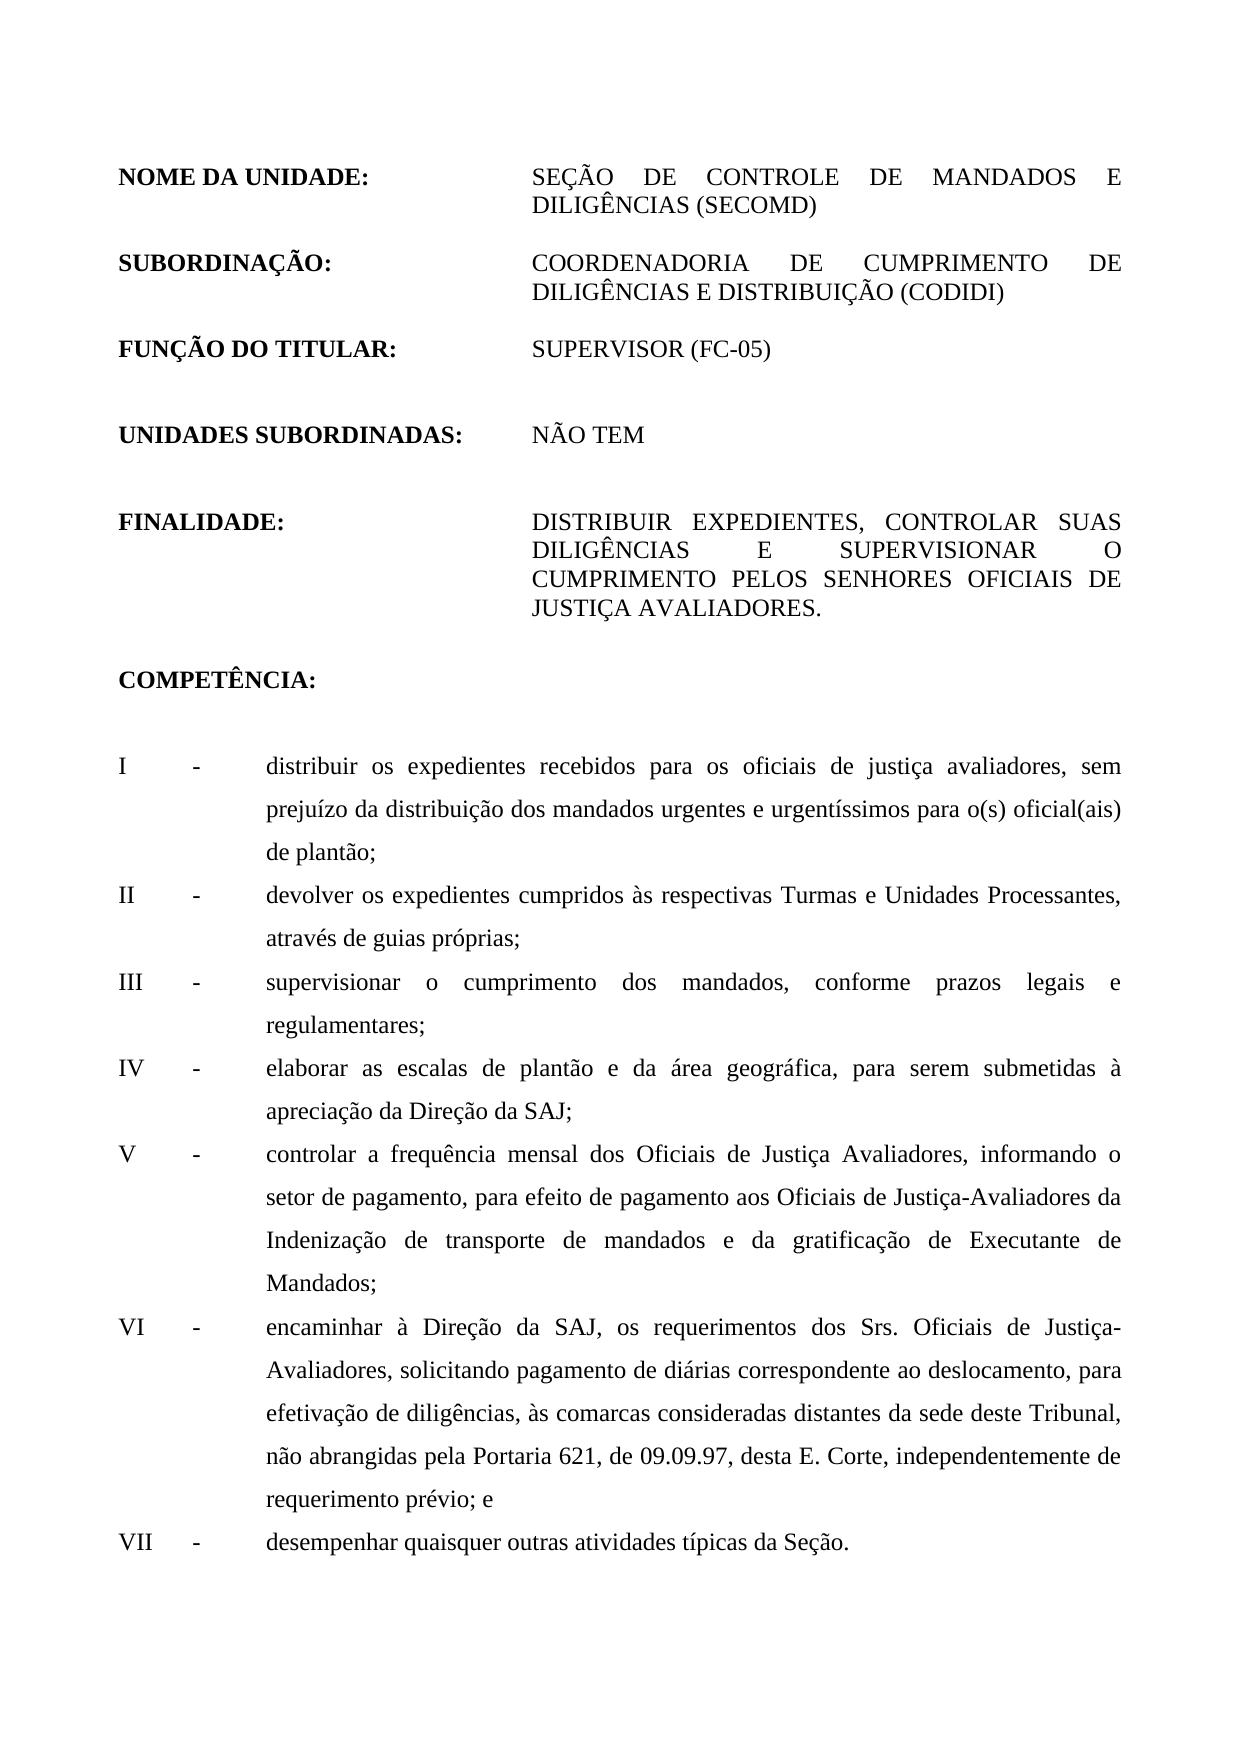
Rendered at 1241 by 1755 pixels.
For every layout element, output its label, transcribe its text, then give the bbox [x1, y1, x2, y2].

text UNIDADES SUBORDINADAS: NÃO TEM [118, 420, 1122, 449]
text II - devolver os expedientes cumpridos às respectivas Turmas e Unidades Processantes, através de guias próprias; [118, 880, 1122, 952]
text FUNÇÃO DO TITULAR: SUPERVISOR (FC-05) [118, 334, 1122, 363]
text FINALIDADE: DISTRIBUIR EXPEDIENTES, CONTROLAR SUAS DILIGÊNCIAS E SUPERVISIONAR O CUMPRIMENTO PELOS SENHORES OFICIAIS DE JUSTIÇA AVALIADORES. [118, 507, 1122, 622]
text VII - desempenhar quaisquer outras atividades típicas da Seção. [118, 1527, 1122, 1556]
text I - distribuir os expedientes recebidos para os oficiais de justiça avaliadores, sem prejuízo da distribuição dos mandados urgentes e urgentíssimos para o(s) oficial(ais) de plantão; [118, 751, 1122, 866]
text VI - encaminhar à Direção da SAJ, os requerimentos dos Srs. Oficiais de Justiça-Avaliadores, solicitando pagamento de diárias correspondente ao deslocamento, para efetivação de diligências, às comarcas consideradas distantes da sede deste Tribunal, não abrangidas pela Portaria 621, de 09.09.97, desta E. Corte, independentemente de requerimento prévio; e [118, 1312, 1122, 1513]
text SUBORDINAÇÃO: COORDENADORIA DE CUMPRIMENTO DE DILIGÊNCIAS E DISTRIBUIÇÃO (CODIDI) [118, 248, 1122, 305]
text IV - elaborar as escalas de plantão e da área geográfica, para serem submetidas à apreciação da Direção da SAJ; [118, 1053, 1122, 1125]
text COMPETÊNCIA: [118, 665, 1122, 693]
text NOME DA UNIDADE: SEÇÃO DE CONTROLE DE MANDADOS E DILIGÊNCIAS (SECOMD) [118, 162, 1122, 219]
text V - controlar a frequência mensal dos Oficiais de Justiça Avaliadores, informando o setor de pagamento, para efeito de pagamento aos Oficiais de Justiça-Avaliadores da Indenização de transporte de mandados e da gratificação de Executante de Mandados; [118, 1139, 1122, 1297]
text III - supervisionar o cumprimento dos mandados, conforme prazos legais e regulamentares; [118, 967, 1122, 1038]
